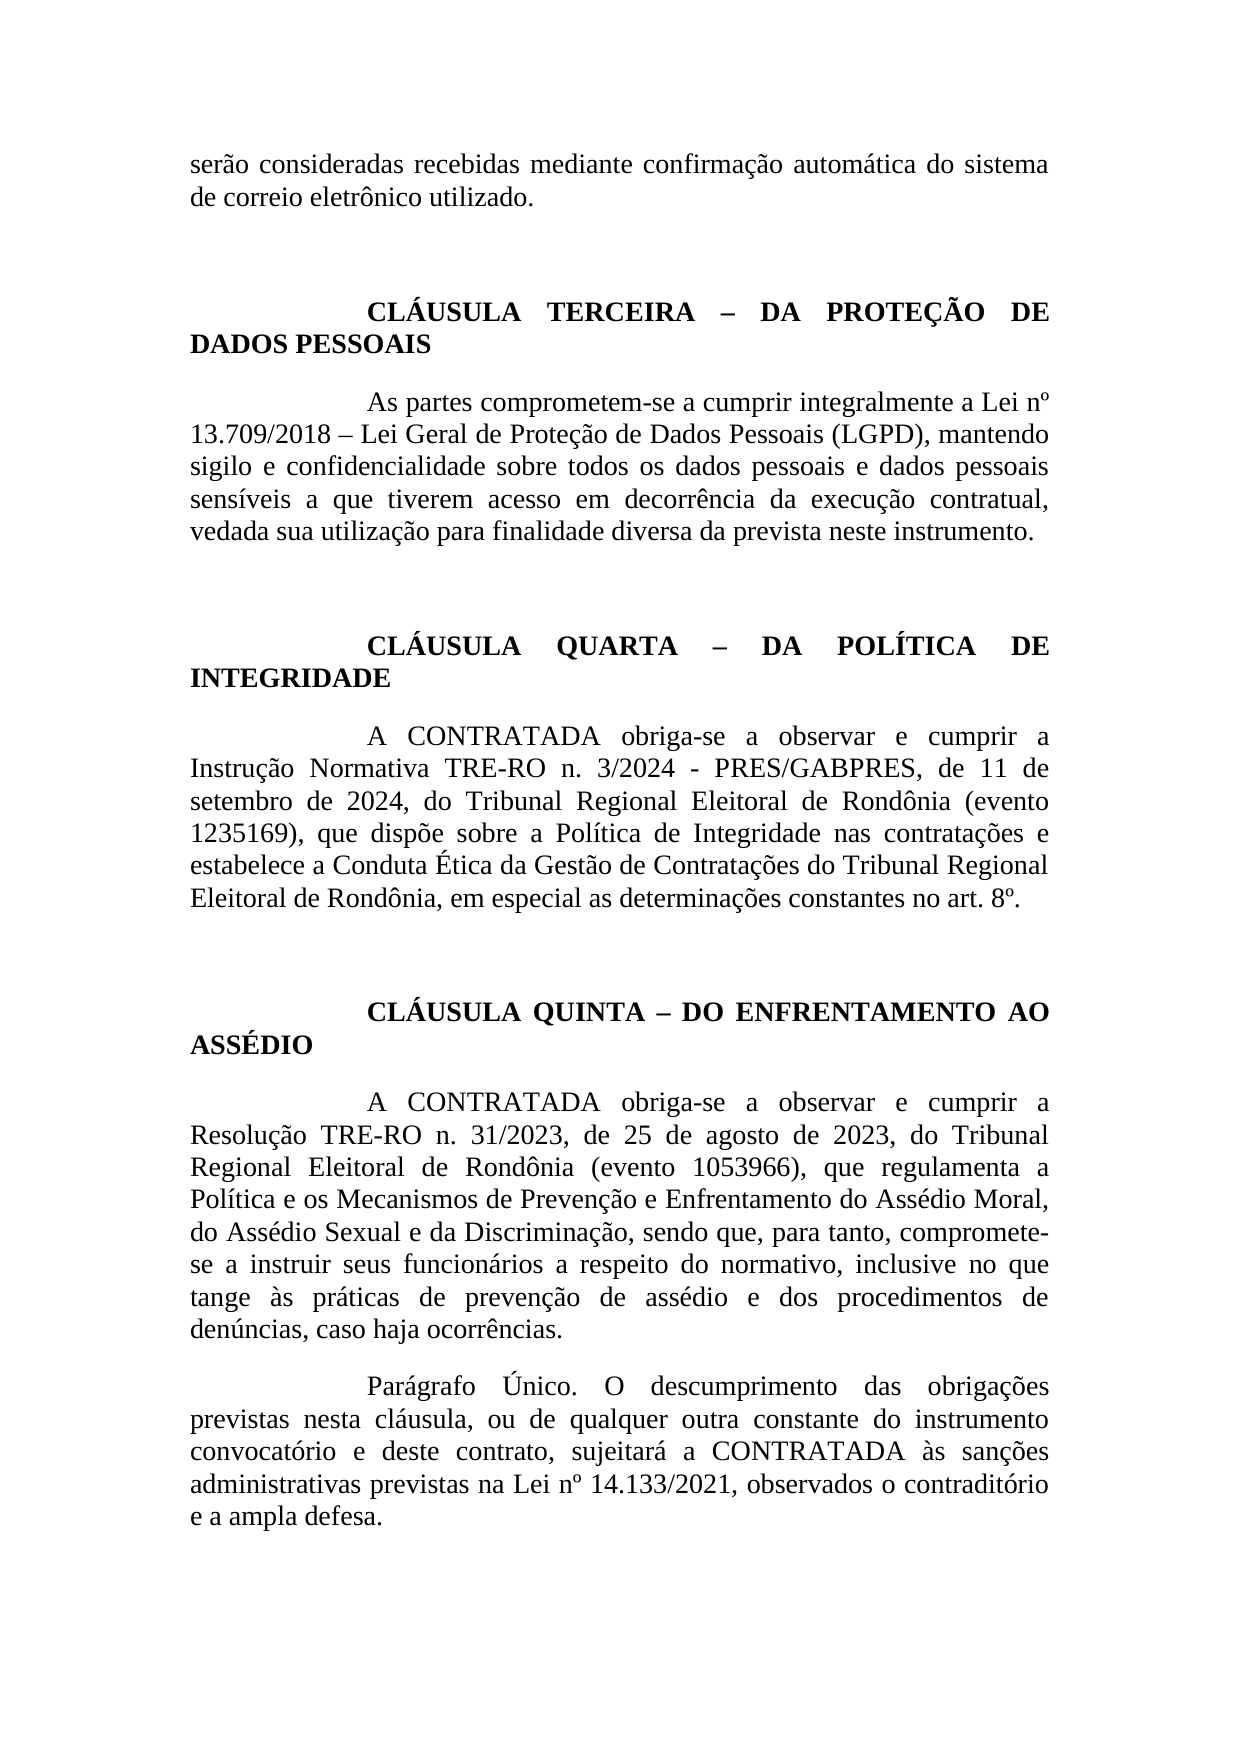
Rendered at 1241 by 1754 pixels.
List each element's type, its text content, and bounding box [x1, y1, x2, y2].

text A CONTRATADA obriga-se a observar e cumprir a Resolução TRE-RO n. 31/2023, de 25 de agosto de 2023, do Tribunal Regional Eleitoral de Rondônia (evento 1053966), que regulamenta a Política e os Mecanismos de Prevenção e Enfrentamento do Assédio Moral, do Assédio Sexual e da Discriminação, sendo que, para tanto, compromete-se a instruir seus funcionários a respeito do normativo, inclusive no que tange às práticas de prevenção de assédio e dos procedimentos de denúncias, caso haja ocorrências. [190, 1085, 1051, 1344]
text CLÁUSULA TERCEIRA – DA PROTEÇÃO DE DADOS PESSOAIS [190, 295, 1051, 359]
text serão consideradas recebidas mediante confirmação automática do sistema de correio eletrônico utilizado. [190, 148, 1051, 212]
text A CONTRATADA obriga-se a observar e cumprir a Instrução Normativa TRE-RO n. 3/2024 - PRES/GABPRES, de 11 de setembro de 2024, do Tribunal Regional Eleitoral de Rondônia (evento 1235169), que dispõe sobre a Política de Integridade nas contratações e estabelece a Conduta Ética da Gestão de Contratações do Tribunal Regional Eleitoral de Rondônia, em especial as determinações constantes no art. 8º. [190, 719, 1051, 913]
text CLÁUSULA QUINTA – DO ENFRENTAMENTO AO ASSÉDIO [190, 996, 1051, 1060]
text CLÁUSULA QUARTA – DA POLÍTICA DE INTEGRIDADE [190, 629, 1051, 694]
text Parágrafo Único. O descumprimento das obrigações previstas nesta cláusula, ou de qualquer outra constante do instrumento convocatório e deste contrato, sujeitará a CONTRATADA às sanções administrativas previstas na Lei nº 14.133/2021, observados o contraditório e a ampla defesa. [190, 1369, 1051, 1531]
text As partes comprometem-se a cumprir integralmente a Lei nº 13.709/2018 – Lei Geral de Proteção de Dados Pessoais (LGPD), mantendo sigilo e confidencialidade sobre todos os dados pessoais e dados pessoais sensíveis a que tiverem acesso em decorrência da execução contratual, vedada sua utilização para finalidade diversa da prevista neste instrumento. [190, 384, 1051, 547]
